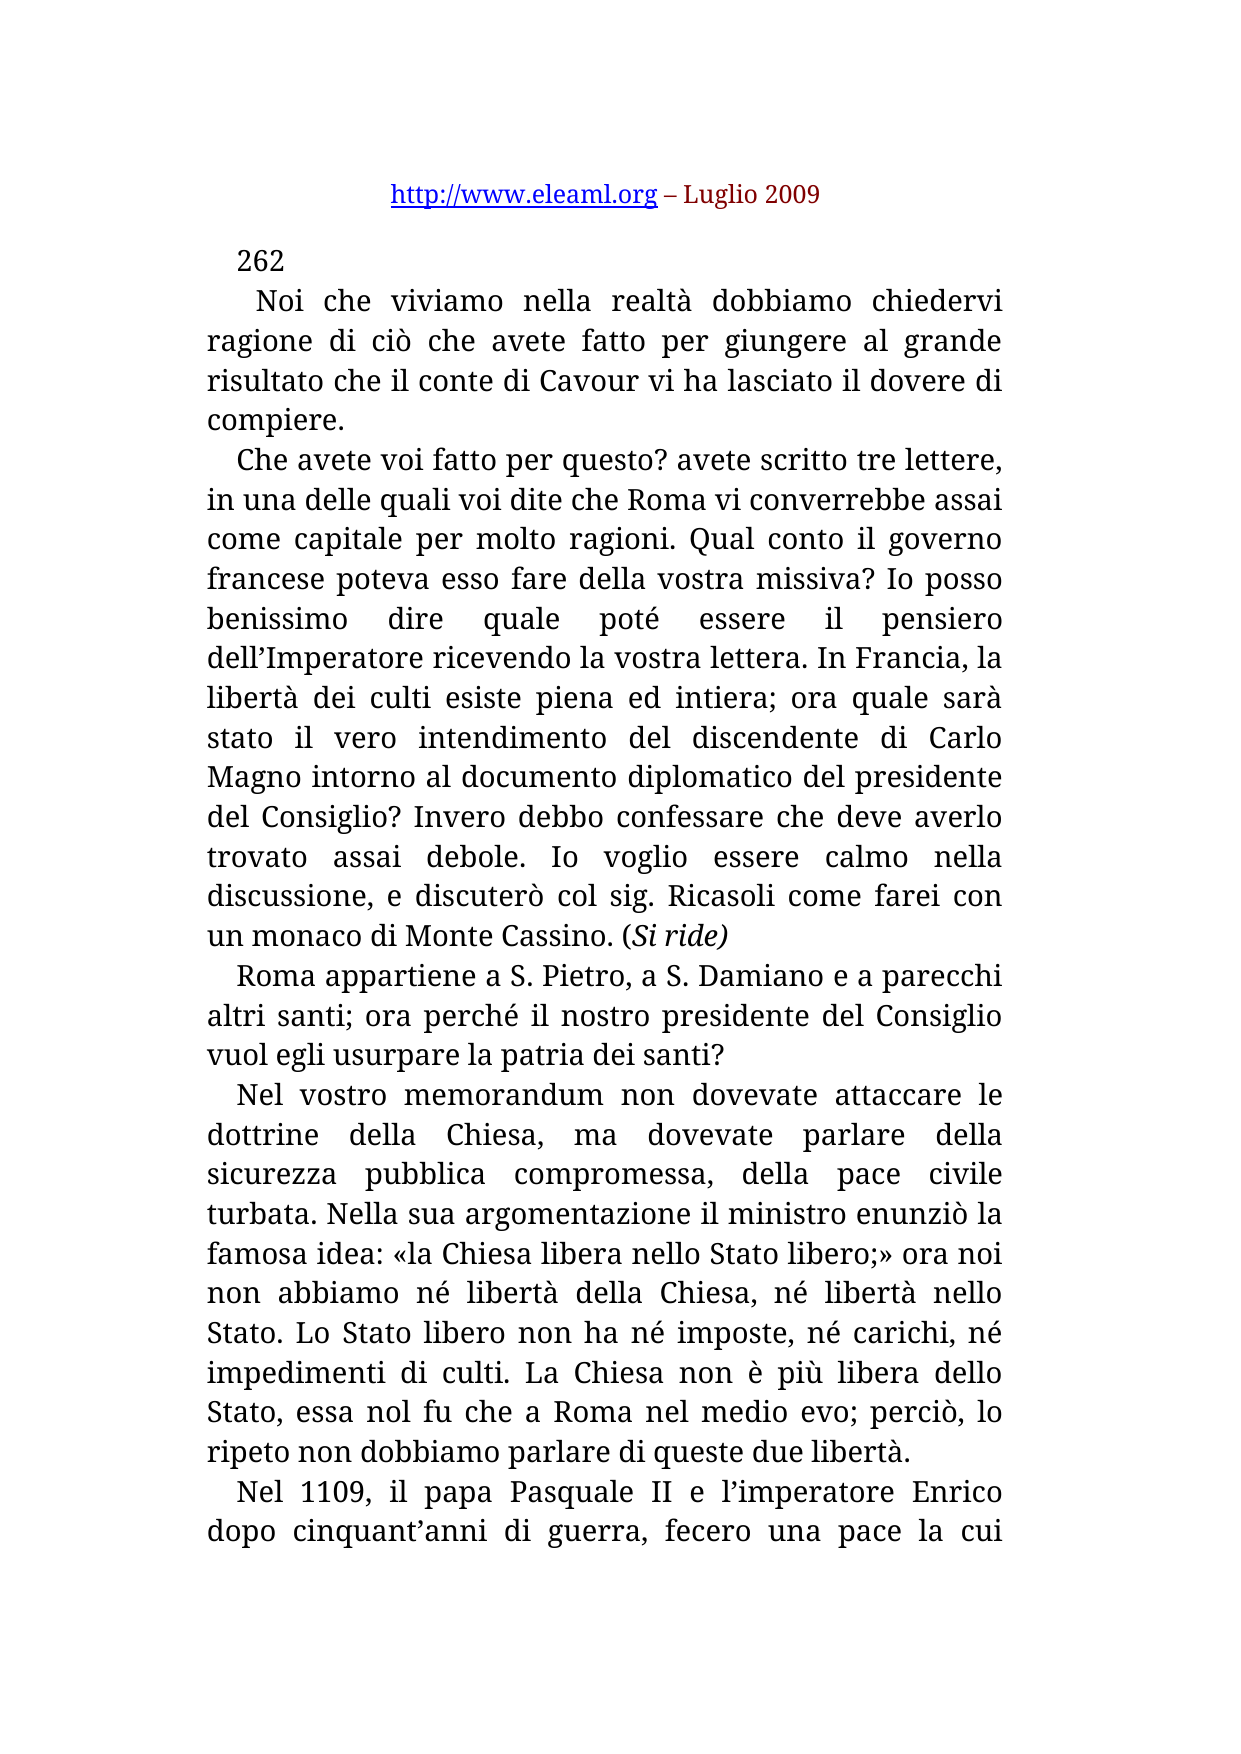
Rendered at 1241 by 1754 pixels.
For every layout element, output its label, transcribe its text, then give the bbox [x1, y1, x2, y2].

text Nel vostro memorandum non dovevate attaccare le dottrine della Chiesa, ma dovevate parlare della sicurezza pubblica compromessa, della pace civile turbata. Nella sua argomentazione il ministro enunziò la famosa idea: «la Chiesa libera nello Stato libero;» ora noi non abbiamo né libertà della Chiesa, né libertà nello Stato. Lo Stato libero non ha né imposte, né carichi, né impedimenti di culti. La Chiesa non è più libera dello Stato, essa nol fu che a Roma nel medio evo; perciò, lo ripeto non dobbiamo parlare di queste due libertà. [207, 1074, 1004, 1471]
text Roma appartiene a S. Pietro, a S. Damiano e a parecchi altri santi; ora perché il nostro presidente del Consiglio vuol egli usurpare la patria dei santi? [207, 955, 1004, 1074]
text Noi che viviamo nella realtà dobbiamo chiedervi ragione di ciò che avete fatto per giungere al grande risultato che il conte di Cavour vi ha lasciato il dovere di compiere. [207, 280, 1004, 439]
text Nel 1109, il papa Pasquale II e l’imperatore Enrico dopo cinquant’anni di guerra, fecero una pace la cui [207, 1471, 1004, 1550]
text 262 [207, 241, 1004, 280]
text Che avete voi fatto per questo? avete scritto tre lettere, in una delle quali voi dite che Roma vi converrebbe assai come capitale per molto ragioni. Qual conto il governo francese poteva esso fare della vostra missiva? Io posso benissimo dire quale poté essere il pensiero dell’Imperatore ricevendo la vostra lettera. In Francia, la libertà dei culti esiste piena ed intiera; ora quale sarà stato il vero intendimento del discendente di Carlo Magno intorno al documento diplomatico del presidente del Consiglio? Invero debbo confessare che deve averlo trovato assai debole. Io voglio essere calmo nella discussione, e discuterò col sig. Ricasoli come farei con un monaco di Monte Cassino. (Si ride) [207, 439, 1004, 955]
